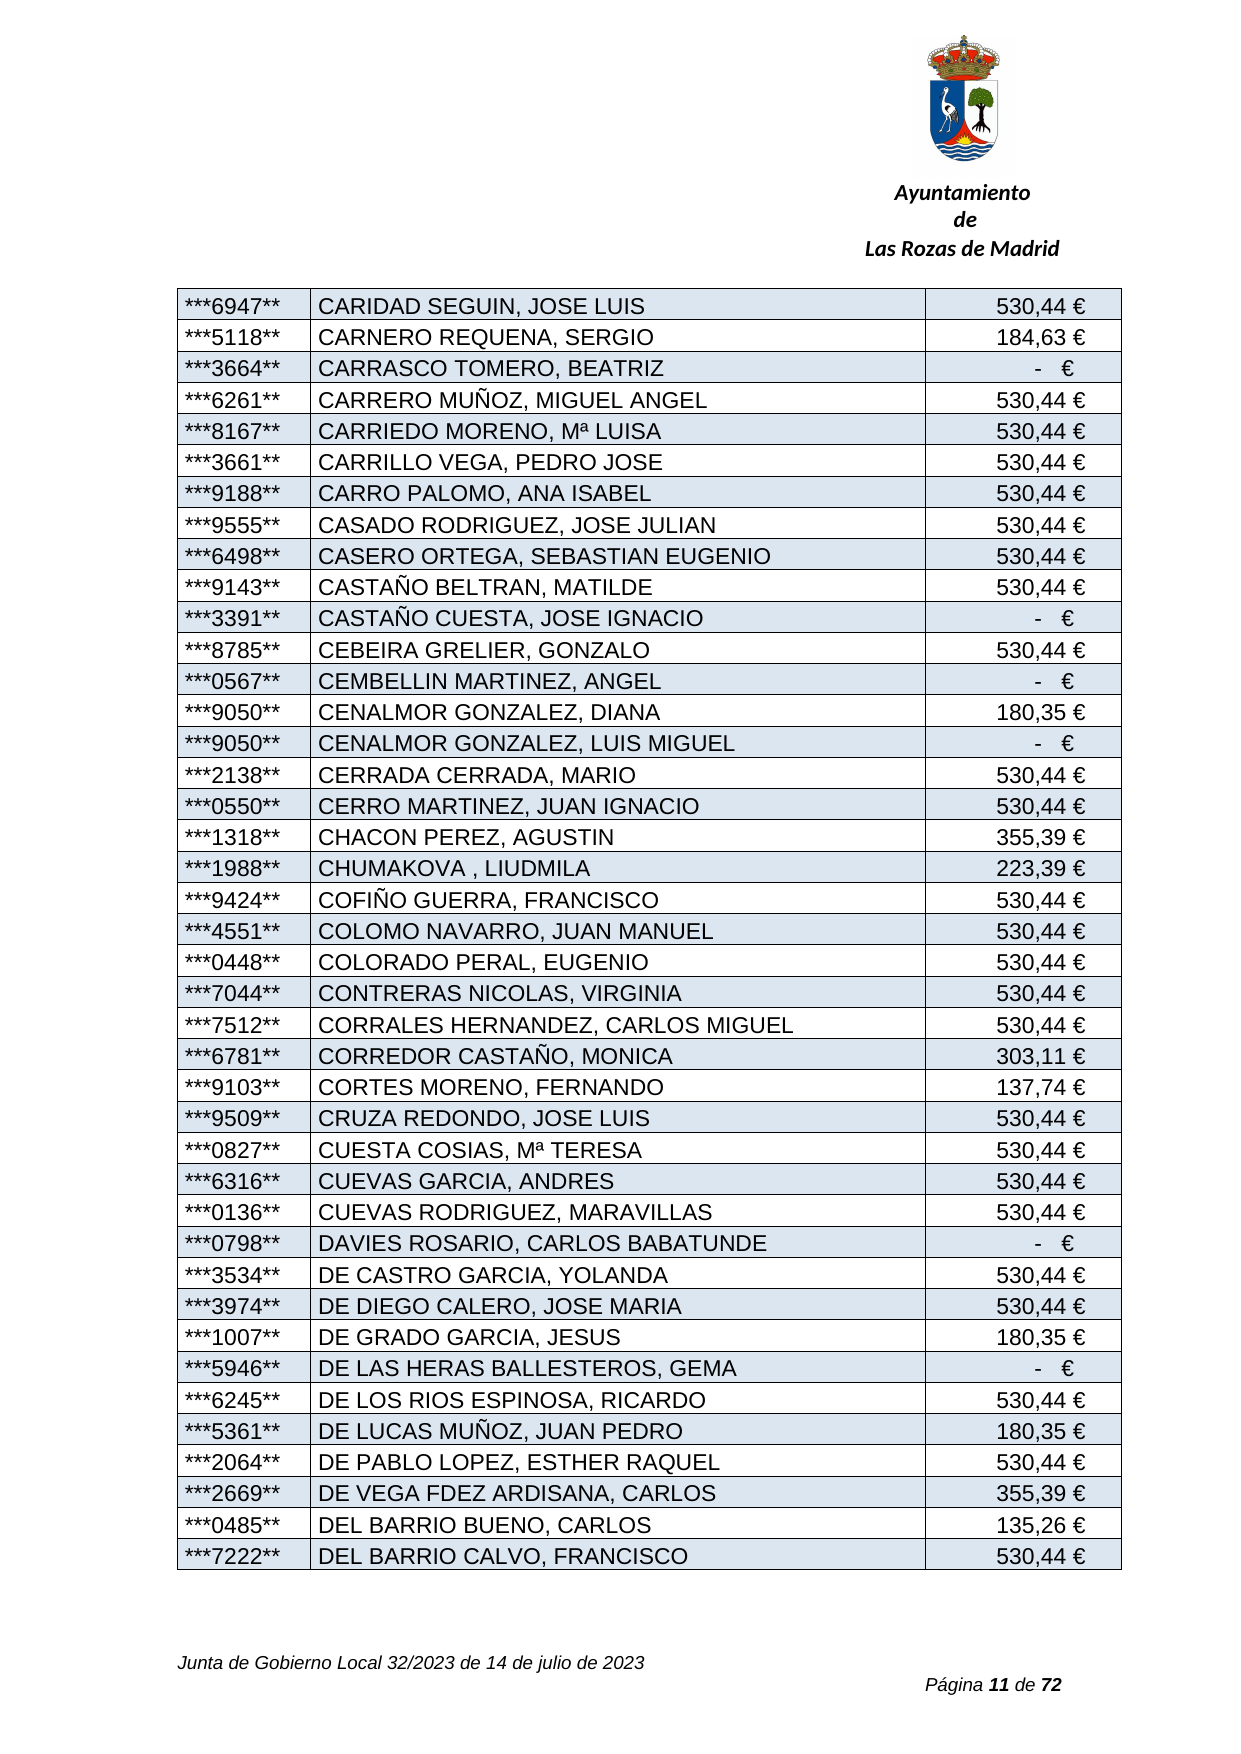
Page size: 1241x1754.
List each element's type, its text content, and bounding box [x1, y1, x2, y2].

table_cell 530,44 € [926, 289, 1121, 319]
table_cell - € [926, 602, 1121, 632]
table_cell ***5946** [178, 1352, 310, 1382]
table_cell 530,44 € [926, 1445, 1121, 1476]
table_cell 530,44 € [926, 945, 1121, 976]
table_cell ***9143** [178, 570, 310, 601]
table_cell - € [926, 352, 1121, 382]
table_cell 530,44 € [926, 1258, 1121, 1288]
table_cell 530,44 € [926, 633, 1121, 663]
table_cell ***5361** [178, 1414, 310, 1444]
table_cell ***0798** [178, 1227, 310, 1257]
table_cell ***9555** [178, 508, 310, 538]
table_cell ***7222** [178, 1539, 310, 1569]
table_cell 530,44 € [926, 789, 1121, 819]
table_cell DE GRADO GARCIA, JESUS [311, 1320, 925, 1351]
table_cell ***6316** [178, 1164, 310, 1194]
table_cell DE CASTRO GARCIA, YOLANDA [311, 1258, 925, 1288]
table_cell 530,44 € [926, 508, 1121, 538]
table_cell DE VEGA FDEZ ARDISANA, CARLOS [311, 1477, 925, 1507]
table_cell ***8785** [178, 633, 310, 663]
table_cell ***2669** [178, 1477, 310, 1507]
table_cell ***2138** [178, 758, 310, 788]
table_cell 530,44 € [926, 1195, 1121, 1226]
table_cell CEBEIRA GRELIER, GONZALO [311, 633, 925, 663]
table_cell CARIDAD SEGUIN, JOSE LUIS [311, 289, 925, 319]
table_cell ***2064** [178, 1445, 310, 1476]
table_cell DAVIES ROSARIO, CARLOS BABATUNDE [311, 1227, 925, 1257]
table_cell CARRIEDO MORENO, Mª LUISA [311, 414, 925, 444]
table_cell CONTRERAS NICOLAS, VIRGINIA [311, 977, 925, 1007]
table_cell 180,35 € [926, 695, 1121, 726]
table_cell 184,63 € [926, 320, 1121, 351]
table_cell ***9050** [178, 727, 310, 757]
table_cell ***9424** [178, 883, 310, 913]
table_cell 303,11 € [926, 1039, 1121, 1069]
table_cell 530,44 € [926, 570, 1121, 601]
table_cell ***0550** [178, 789, 310, 819]
table_cell ***9188** [178, 477, 310, 507]
table_cell 530,44 € [926, 883, 1121, 913]
table_cell 530,44 € [926, 1289, 1121, 1319]
table_cell DE PABLO LOPEZ, ESTHER RAQUEL [311, 1445, 925, 1476]
table_cell ***6261** [178, 383, 310, 413]
table_cell 135,26 € [926, 1508, 1121, 1538]
table_cell CUEVAS GARCIA, ANDRES [311, 1164, 925, 1194]
table_cell ***3391** [178, 602, 310, 632]
table_cell CUEVAS RODRIGUEZ, MARAVILLAS [311, 1195, 925, 1226]
table_cell DE LAS HERAS BALLESTEROS, GEMA [311, 1352, 925, 1382]
table_cell ***5118** [178, 320, 310, 351]
table_cell ***6947** [178, 289, 310, 319]
table_cell 137,74 € [926, 1070, 1121, 1101]
table_cell - € [926, 727, 1121, 757]
table_cell 355,39 € [926, 1477, 1121, 1507]
table_cell CORRALES HERNANDEZ, CARLOS MIGUEL [311, 1008, 925, 1038]
table_cell ***1318** [178, 820, 310, 851]
table_cell ***0485** [178, 1508, 310, 1538]
table_cell CARRASCO TOMERO, BEATRIZ [311, 352, 925, 382]
table_cell ***0567** [178, 664, 310, 694]
table_cell CASTAÑO CUESTA, JOSE IGNACIO [311, 602, 925, 632]
table_cell 530,44 € [926, 477, 1121, 507]
table_cell 530,44 € [926, 758, 1121, 788]
table_cell CARRO PALOMO, ANA ISABEL [311, 477, 925, 507]
table_cell ***1007** [178, 1320, 310, 1351]
table_cell 530,44 € [926, 1164, 1121, 1194]
table_cell - € [926, 1227, 1121, 1257]
table_cell ***3664** [178, 352, 310, 382]
table_cell - € [926, 664, 1121, 694]
table_cell 223,39 € [926, 852, 1121, 882]
table_cell CASADO RODRIGUEZ, JOSE JULIAN [311, 508, 925, 538]
table_cell CERRADA CERRADA, MARIO [311, 758, 925, 788]
table_cell CHUMAKOVA , LIUDMILA [311, 852, 925, 882]
table_cell COLOMO NAVARRO, JUAN MANUEL [311, 914, 925, 944]
table_cell ***8167** [178, 414, 310, 444]
table_cell ***6245** [178, 1383, 310, 1413]
table_cell 180,35 € [926, 1414, 1121, 1444]
table_cell ***9050** [178, 695, 310, 726]
table_cell CASTAÑO BELTRAN, MATILDE [311, 570, 925, 601]
table_cell 530,44 € [926, 914, 1121, 944]
table_cell DE LUCAS MUÑOZ, JUAN PEDRO [311, 1414, 925, 1444]
table_cell - € [926, 1352, 1121, 1382]
table_cell CEMBELLIN MARTINEZ, ANGEL [311, 664, 925, 694]
table_cell 530,44 € [926, 1383, 1121, 1413]
table_cell 530,44 € [926, 1102, 1121, 1132]
table_cell CORTES MORENO, FERNANDO [311, 1070, 925, 1101]
table_cell 530,44 € [926, 977, 1121, 1007]
table_cell ***0448** [178, 945, 310, 976]
table_cell DE LOS RIOS ESPINOSA, RICARDO [311, 1383, 925, 1413]
table_cell ***6498** [178, 539, 310, 569]
table_cell 530,44 € [926, 1133, 1121, 1163]
table_cell DE DIEGO CALERO, JOSE MARIA [311, 1289, 925, 1319]
table_cell 530,44 € [926, 414, 1121, 444]
table_cell 530,44 € [926, 445, 1121, 476]
table_cell CARRERO MUÑOZ, MIGUEL ANGEL [311, 383, 925, 413]
table_cell DEL BARRIO CALVO, FRANCISCO [311, 1539, 925, 1569]
table_cell CENALMOR GONZALEZ, LUIS MIGUEL [311, 727, 925, 757]
table_cell ***6781** [178, 1039, 310, 1069]
table_cell ***0136** [178, 1195, 310, 1226]
table_cell 180,35 € [926, 1320, 1121, 1351]
table_cell CORREDOR CASTAÑO, MONICA [311, 1039, 925, 1069]
table_cell CARRILLO VEGA, PEDRO JOSE [311, 445, 925, 476]
table_cell 530,44 € [926, 1008, 1121, 1038]
table_cell ***3661** [178, 445, 310, 476]
table_cell ***7044** [178, 977, 310, 1007]
table_cell ***1988** [178, 852, 310, 882]
table_cell CHACON PEREZ, AGUSTIN [311, 820, 925, 851]
table_cell ***9509** [178, 1102, 310, 1132]
table_cell CUESTA COSIAS, Mª TERESA [311, 1133, 925, 1163]
table_cell CASERO ORTEGA, SEBASTIAN EUGENIO [311, 539, 925, 569]
table_cell 530,44 € [926, 539, 1121, 569]
table_cell COLORADO PERAL, EUGENIO [311, 945, 925, 976]
table_cell ***9103** [178, 1070, 310, 1101]
table_cell CRUZA REDONDO, JOSE LUIS [311, 1102, 925, 1132]
table_cell CERRO MARTINEZ, JUAN IGNACIO [311, 789, 925, 819]
table_cell CENALMOR GONZALEZ, DIANA [311, 695, 925, 726]
table_cell CARNERO REQUENA, SERGIO [311, 320, 925, 351]
table_cell 530,44 € [926, 1539, 1121, 1569]
table_cell 530,44 € [926, 383, 1121, 413]
table_cell 355,39 € [926, 820, 1121, 851]
table_cell ***4551** [178, 914, 310, 944]
table_cell ***3974** [178, 1289, 310, 1319]
table_cell ***7512** [178, 1008, 310, 1038]
table_cell ***0827** [178, 1133, 310, 1163]
table_cell COFIÑO GUERRA, FRANCISCO [311, 883, 925, 913]
table_cell DEL BARRIO BUENO, CARLOS [311, 1508, 925, 1538]
table_cell ***3534** [178, 1258, 310, 1288]
